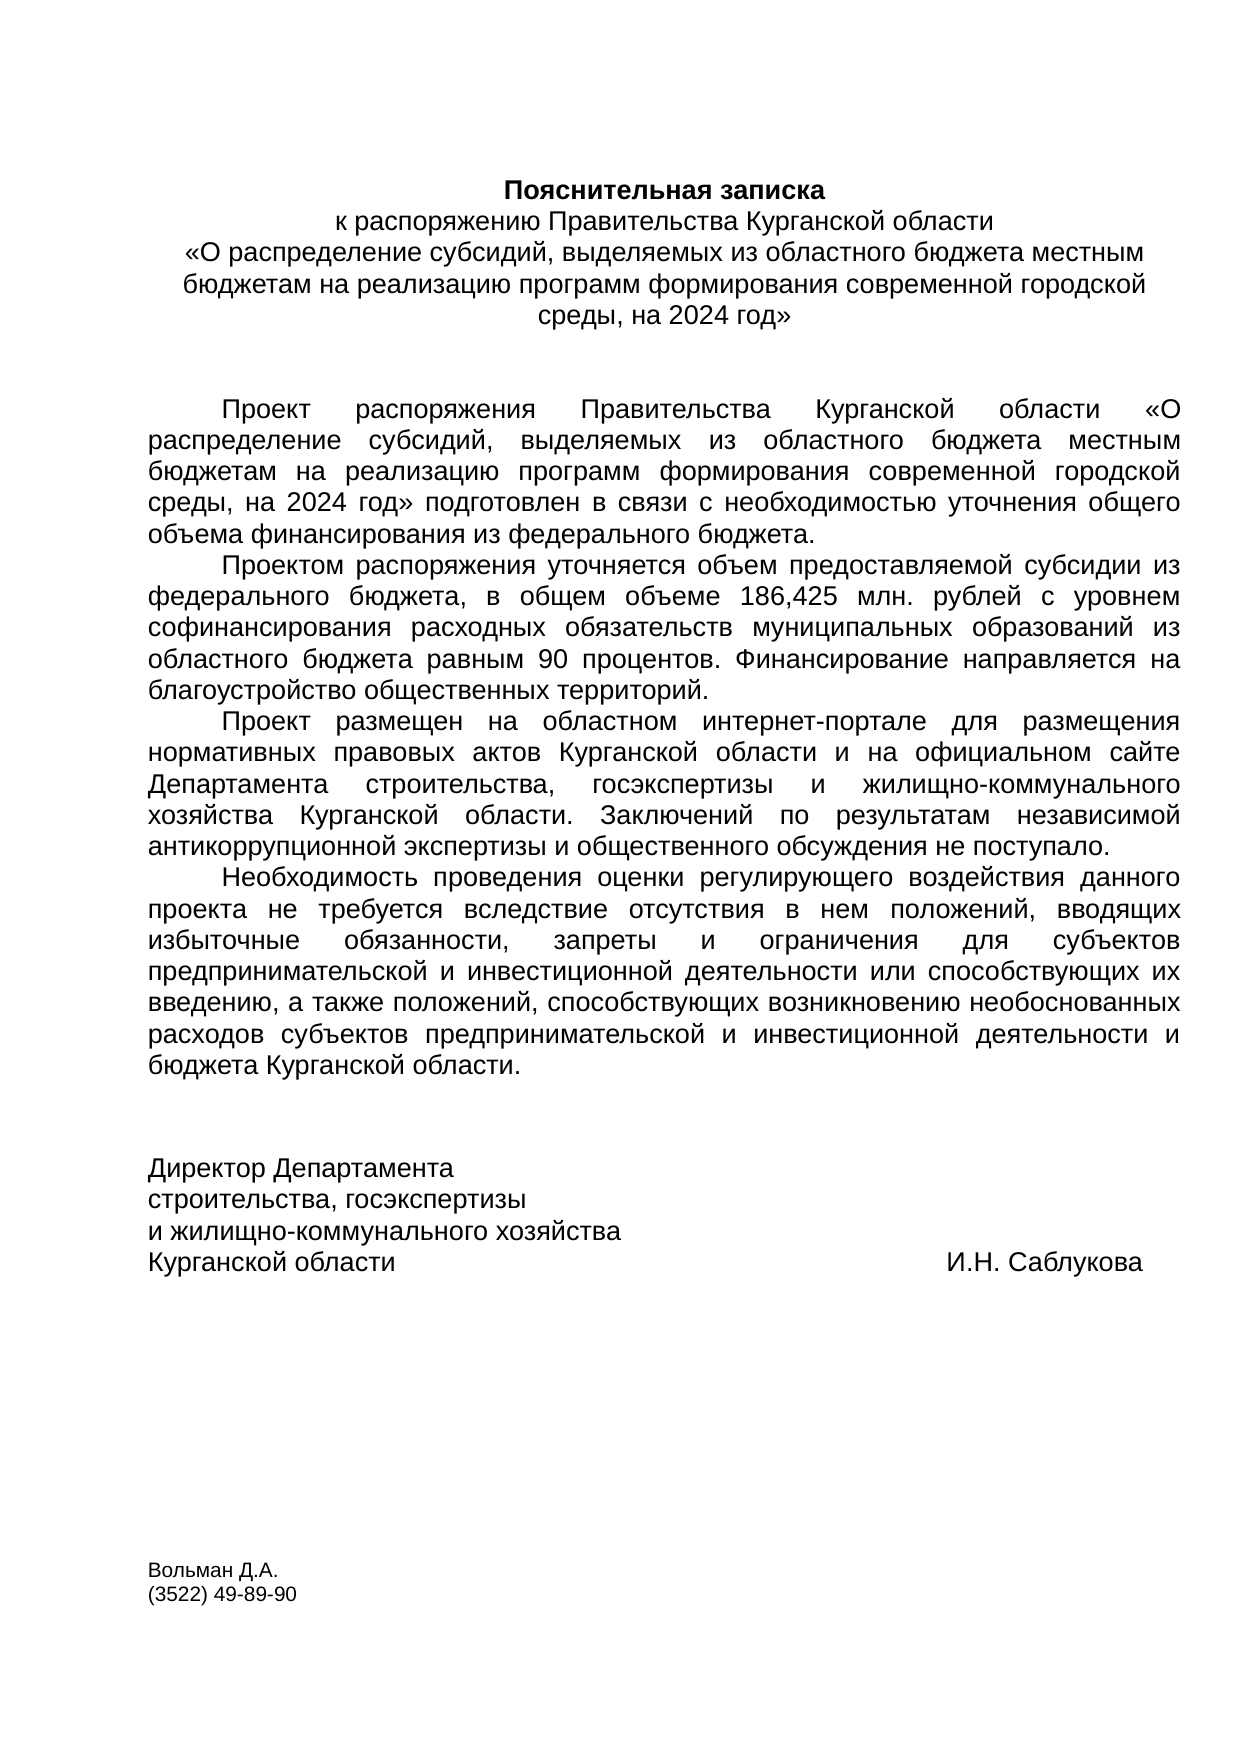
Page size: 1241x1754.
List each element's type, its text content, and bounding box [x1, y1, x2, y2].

text Курганской области И.Н. Саблукова [148, 1246, 1181, 1277]
text строительства, госэкспертизы [148, 1183, 1181, 1214]
text Проектом распоряжения уточняется объем предоставляемой субсидии из федерального бюджета, в общем объеме 186,425 млн. рублей с уровнем софинансирования расходных обязательств муниципальных образований из областного бюджета равным 90 процентов. Финансирование направляется на благоустройство общественных территорий. [148, 549, 1181, 705]
text Вольман Д.А. [148, 1558, 1181, 1582]
text Пояснительная записка [148, 174, 1181, 205]
text «О распределение субсидий, выделяемых из областного бюджета местным бюджетам на реализацию программ формирования современной городской среды, на 2024 год» [148, 236, 1181, 330]
text Проект размещен на областном интернет-портале для размещения нормативных правовых актов Курганской области и на официальном сайте Департамента строительства, госэкспертизы и жилищно-коммунального хозяйства Курганской области. Заключений по результатам независимой антикоррупционной экспертизы и общественного обсуждения не поступало. [148, 705, 1181, 861]
text к распоряжению Правительства Курганской области [148, 205, 1181, 236]
text Необходимость проведения оценки регулирующего воздействия данного проекта не требуется вследствие отсутствия в нем положений, вводящих избыточные обязанности, запреты и ограничения для субъектов предпринимательской и инвестиционной деятельности или способствующих их введению, а также положений, способствующих возникновению необоснованных расходов субъектов предпринимательской и инвестиционной деятельности и бюджета Курганской области. [148, 861, 1181, 1080]
text и жилищно-коммунального хозяйства [148, 1214, 1181, 1246]
text Проект распоряжения Правительства Курганской области «О распределение субсидий, выделяемых из областного бюджета местным бюджетам на реализацию программ формирования современной городской среды, на 2024 год» подготовлен в связи с необходимостью уточнения общего объема финансирования из федерального бюджета. [148, 393, 1181, 549]
text (3522) 49-89-90 [148, 1582, 1181, 1606]
text Директор Департамента [148, 1152, 1181, 1183]
